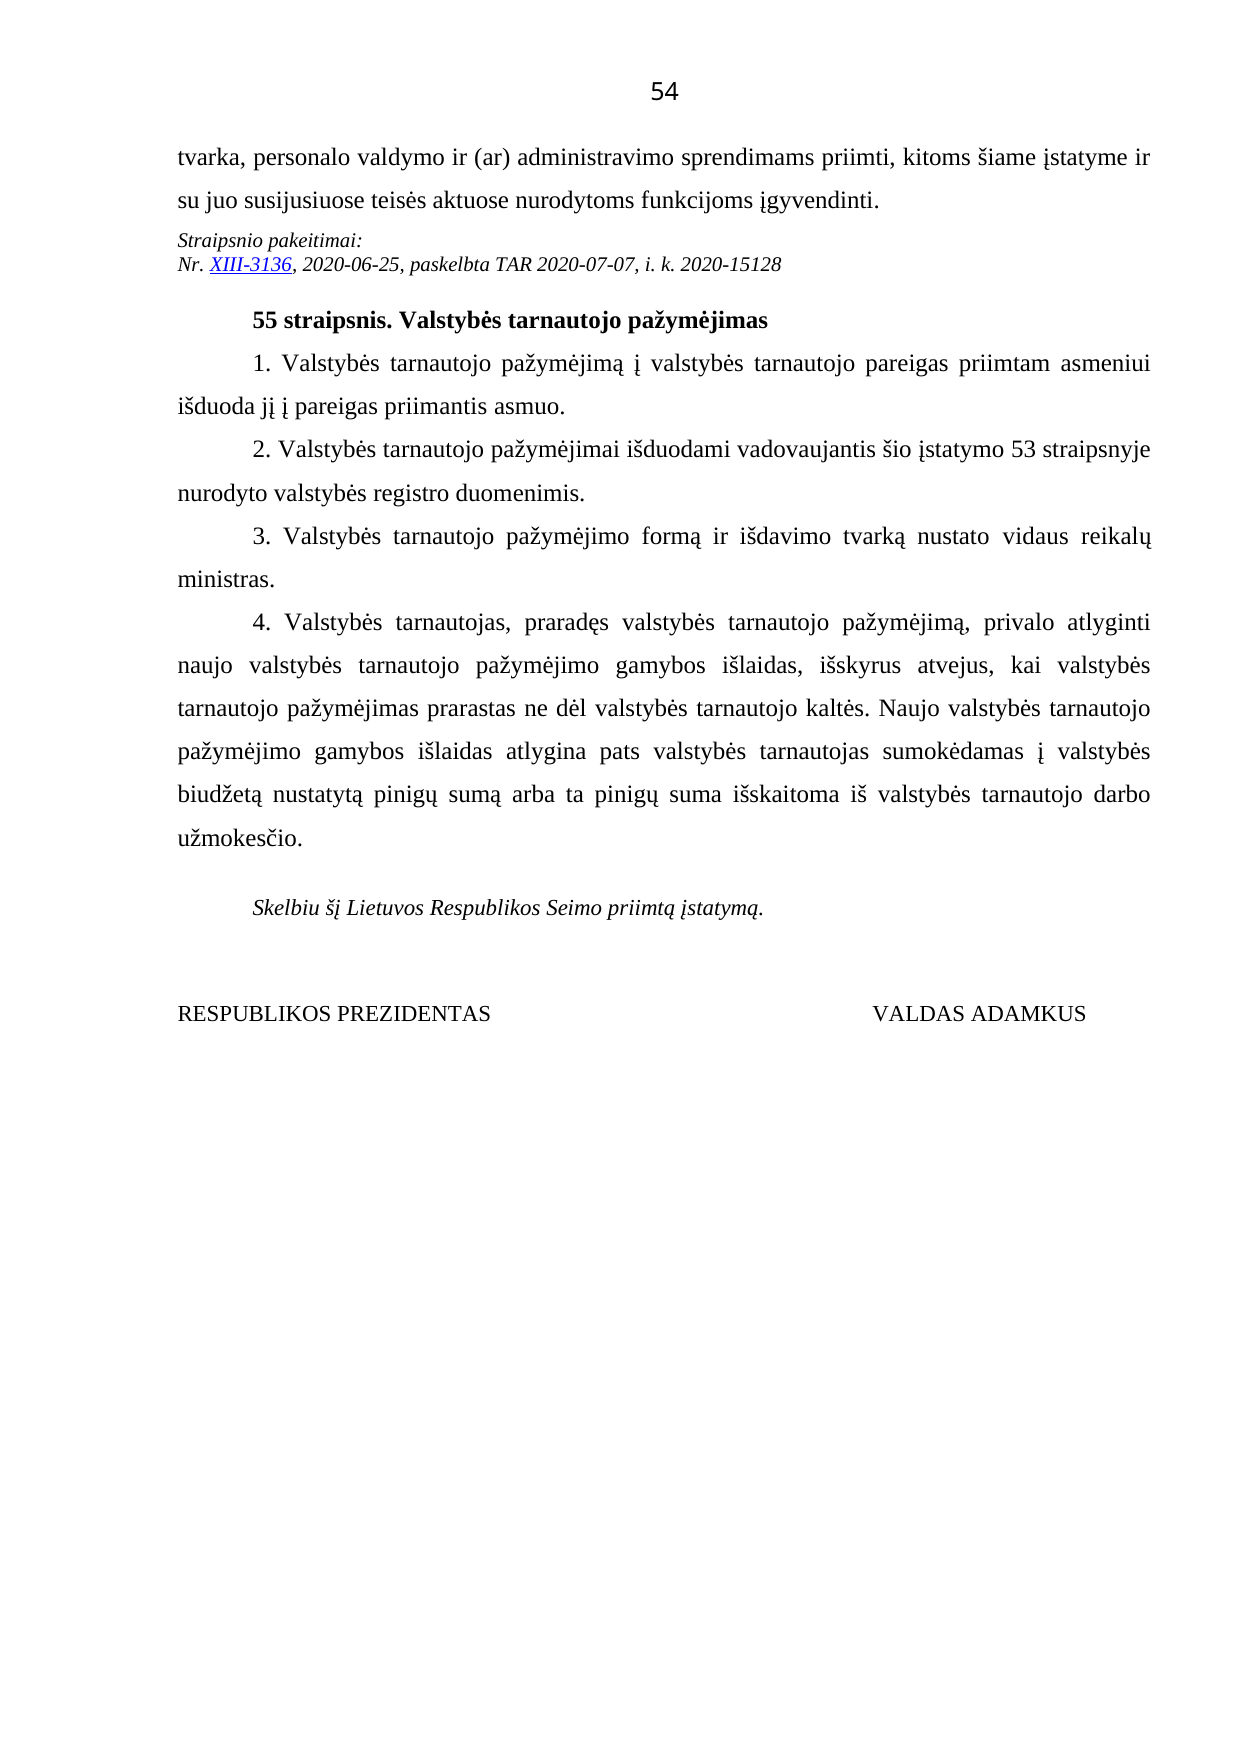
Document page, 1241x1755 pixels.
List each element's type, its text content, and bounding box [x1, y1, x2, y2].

text Skelbiu šį Lietuvos Respublikos Seimo priimtą įstatymą. [177, 894, 1157, 921]
text 55 straipsnis. Valstybės tarnautojo pažymėjimas [177, 305, 1152, 334]
text tvarka, personalo valdymo ir (ar) administravimo sprendimams priimti, kitoms šiame įstatyme ir su juo susijusiuose teisės aktuose nurodytoms funkcijoms įgyvendinti. [177, 142, 1152, 214]
text 1. Valstybės tarnautojo pažymėjimą į valstybės tarnautojo pareigas priimtam asmeniui išduoda jį į pareigas priimantis asmuo. [177, 348, 1152, 420]
text 3. Valstybės tarnautojo pažymėjimo formą ir išdavimo tvarką nustato vidaus reikalų ministras. [177, 521, 1152, 593]
text Straipsnio pakeitimai: [177, 228, 1152, 252]
text 2. Valstybės tarnautojo pažymėjimai išduodami vadovaujantis šio įstatymo 53 straipsnyje nurodyto valstybės registro duomenimis. [177, 434, 1152, 506]
text Nr. XIII-3136, 2020-06-25, paskelbta TAR 2020-07-07, i. k. 2020-15128 [177, 252, 1152, 276]
text RESPUBLIKOS PREZIDENTAS VALDAS ADAMKUS [177, 1000, 1157, 1026]
text 4. Valstybės tarnautojas, praradęs valstybės tarnautojo pažymėjimą, privalo atlyginti naujo valstybės tarnautojo pažymėjimo gamybos išlaidas, išskyrus atvejus, kai valstybės tarnautojo pažymėjimas prarastas ne dėl valstybės tarnautojo kaltės. Naujo valstybės tarnautojo pažymėjimo gamybos išlaidas atlygina pats valstybės tarnautojas sumokėdamas į valstybės biudžetą nustatytą pinigų sumą arba ta pinigų suma išskaitoma iš valstybės tarnautojo darbo užmokesčio. [177, 607, 1152, 851]
